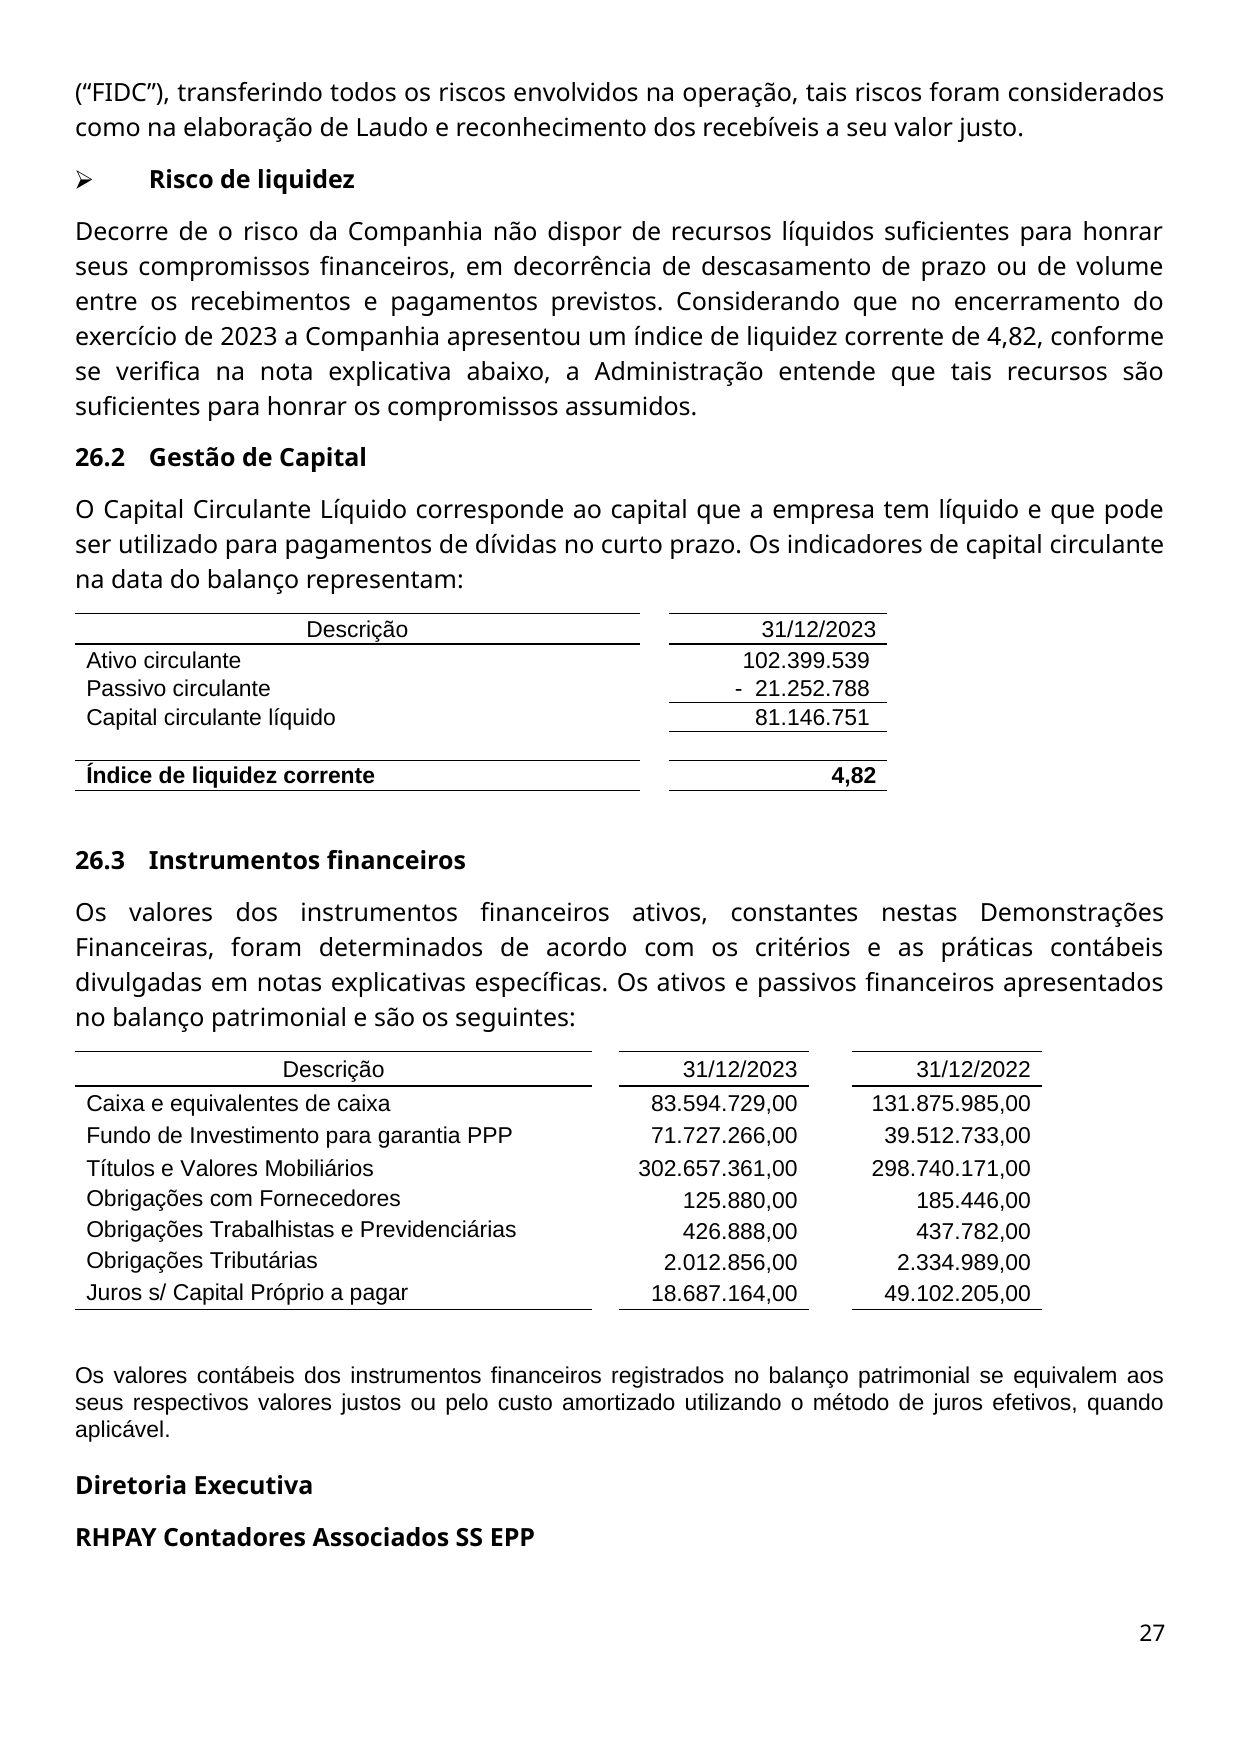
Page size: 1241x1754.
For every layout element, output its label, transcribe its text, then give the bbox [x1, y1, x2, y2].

text Os valores contábeis dos instrumentos financeiros registrados no balanço patrimonial se equivalem aos seus respectivos valores justos ou pelo custo amortizado utilizando o método de juros efetivos, quando aplicável. [75, 1362, 1165, 1442]
table_header 31/12/2022 [852, 1052, 1042, 1085]
table_cell 437.782,00 [852, 1215, 1042, 1246]
table_header 31/12/2023 [619, 1052, 808, 1085]
table_cell 49.102.205,00 [852, 1278, 1042, 1309]
table_cell Obrigações com Fornecedores [75, 1184, 592, 1215]
table_header 31/12/2023 [669, 614, 887, 643]
table_cell - 21.252.788 [669, 673, 887, 702]
table_cell 4,82 [669, 761, 887, 789]
table_cell 2.334.989,00 [852, 1246, 1042, 1277]
table_cell [592, 1151, 619, 1184]
text Diretoria Executiva [75, 1468, 1165, 1502]
table_header [640, 613, 669, 643]
table_cell [809, 1246, 852, 1277]
table_cell [809, 1119, 852, 1151]
table_header Descrição [75, 614, 639, 643]
text (“FIDC”), transferindo todos os riscos envolvidos na operação, tais riscos foram considerados como na elaboração de Laudo e reconhecimento dos recebíveis a seu valor justo. [75, 75, 1165, 144]
table_cell [592, 1246, 619, 1277]
table_cell Títulos e Valores Mobiliários [75, 1151, 592, 1184]
table_cell 298.740.171,00 [852, 1151, 1042, 1184]
text Decorre de o risco da Companhia não dispor de recursos líquidos suficientes para honrar seus compromissos financeiros, em decorrência de descasamento de prazo ou de volume entre os recebimentos e pagamentos previstos. Considerando que no encerramento do exercício de 2023 a Companhia apresentou um índice de liquidez corrente de 4,82, conforme se verifica na nota explicativa abaixo, a Administração entende que tais recursos são suficientes para honrar os compromissos assumidos. [75, 213, 1165, 422]
table_cell Capital circulante líquido [75, 702, 639, 731]
table_cell Fundo de Investimento para garantia PPP [75, 1119, 592, 1151]
table_cell [809, 1151, 852, 1184]
text 26.3 Instrumentos financeiros [75, 843, 1165, 877]
text O Capital Circulante Líquido corresponde ao capital que a empresa tem líquido e que pode ser utilizado para pagamentos de dívidas no curto prazo. Os indicadores de capital circulante na data do balanço representam: [75, 492, 1165, 596]
table_cell [809, 1215, 852, 1246]
table_cell 302.657.361,00 [619, 1151, 808, 1184]
table_cell Caixa e equivalentes de caixa [75, 1087, 592, 1119]
table_header [592, 1051, 619, 1085]
table_cell 18.687.164,00 [619, 1278, 808, 1309]
table_cell [592, 1215, 619, 1246]
table_cell [809, 1184, 852, 1215]
table_cell 426.888,00 [619, 1215, 808, 1246]
table_cell 71.727.266,00 [619, 1119, 808, 1151]
table_cell [640, 702, 669, 731]
table_cell [640, 760, 669, 789]
table_cell [809, 1085, 852, 1119]
table_cell Obrigações Tributárias [75, 1246, 592, 1277]
text Os valores dos instrumentos financeiros ativos, constantes nestas Demonstrações Financeiras, foram determinados de acordo com os critérios e as práticas contábeis divulgadas em notas explicativas específicas. Os ativos e passivos financeiros apresentados no balanço patrimonial e são os seguintes: [75, 894, 1165, 1033]
table_cell 102.399.539 [669, 645, 887, 673]
table_cell Índice de liquidez corrente [75, 761, 639, 789]
table_cell [640, 731, 669, 759]
table_cell 125.880,00 [619, 1184, 808, 1215]
table_cell Ativo circulante [75, 643, 669, 673]
table_cell [592, 1085, 619, 1119]
table_cell 81.146.751 [669, 703, 887, 731]
table_cell 39.512.733,00 [852, 1119, 1042, 1151]
table_cell 83.594.729,00 [619, 1087, 808, 1119]
table_cell 185.446,00 [852, 1184, 1042, 1215]
table_cell [592, 1184, 619, 1215]
table_cell [809, 1278, 852, 1309]
table_cell [669, 732, 887, 759]
table_cell [592, 1119, 619, 1151]
text 26.2 Gestão de Capital [75, 440, 1165, 474]
table_cell Juros s/ Capital Próprio a pagar [75, 1278, 592, 1309]
table_cell Passivo circulante [75, 673, 669, 702]
table_header [809, 1051, 852, 1085]
table_header Descrição [75, 1052, 592, 1085]
table_cell Obrigações Trabalhistas e Previdenciárias [75, 1215, 592, 1246]
table_cell [75, 731, 639, 759]
table_cell 2.012.856,00 [619, 1246, 808, 1277]
text RHPAY Contadores Associados SS EPP [75, 1520, 1165, 1554]
text ⮚ Risco de liquidez [75, 162, 1165, 196]
table_cell [592, 1278, 619, 1309]
table_cell 131.875.985,00 [852, 1087, 1042, 1119]
